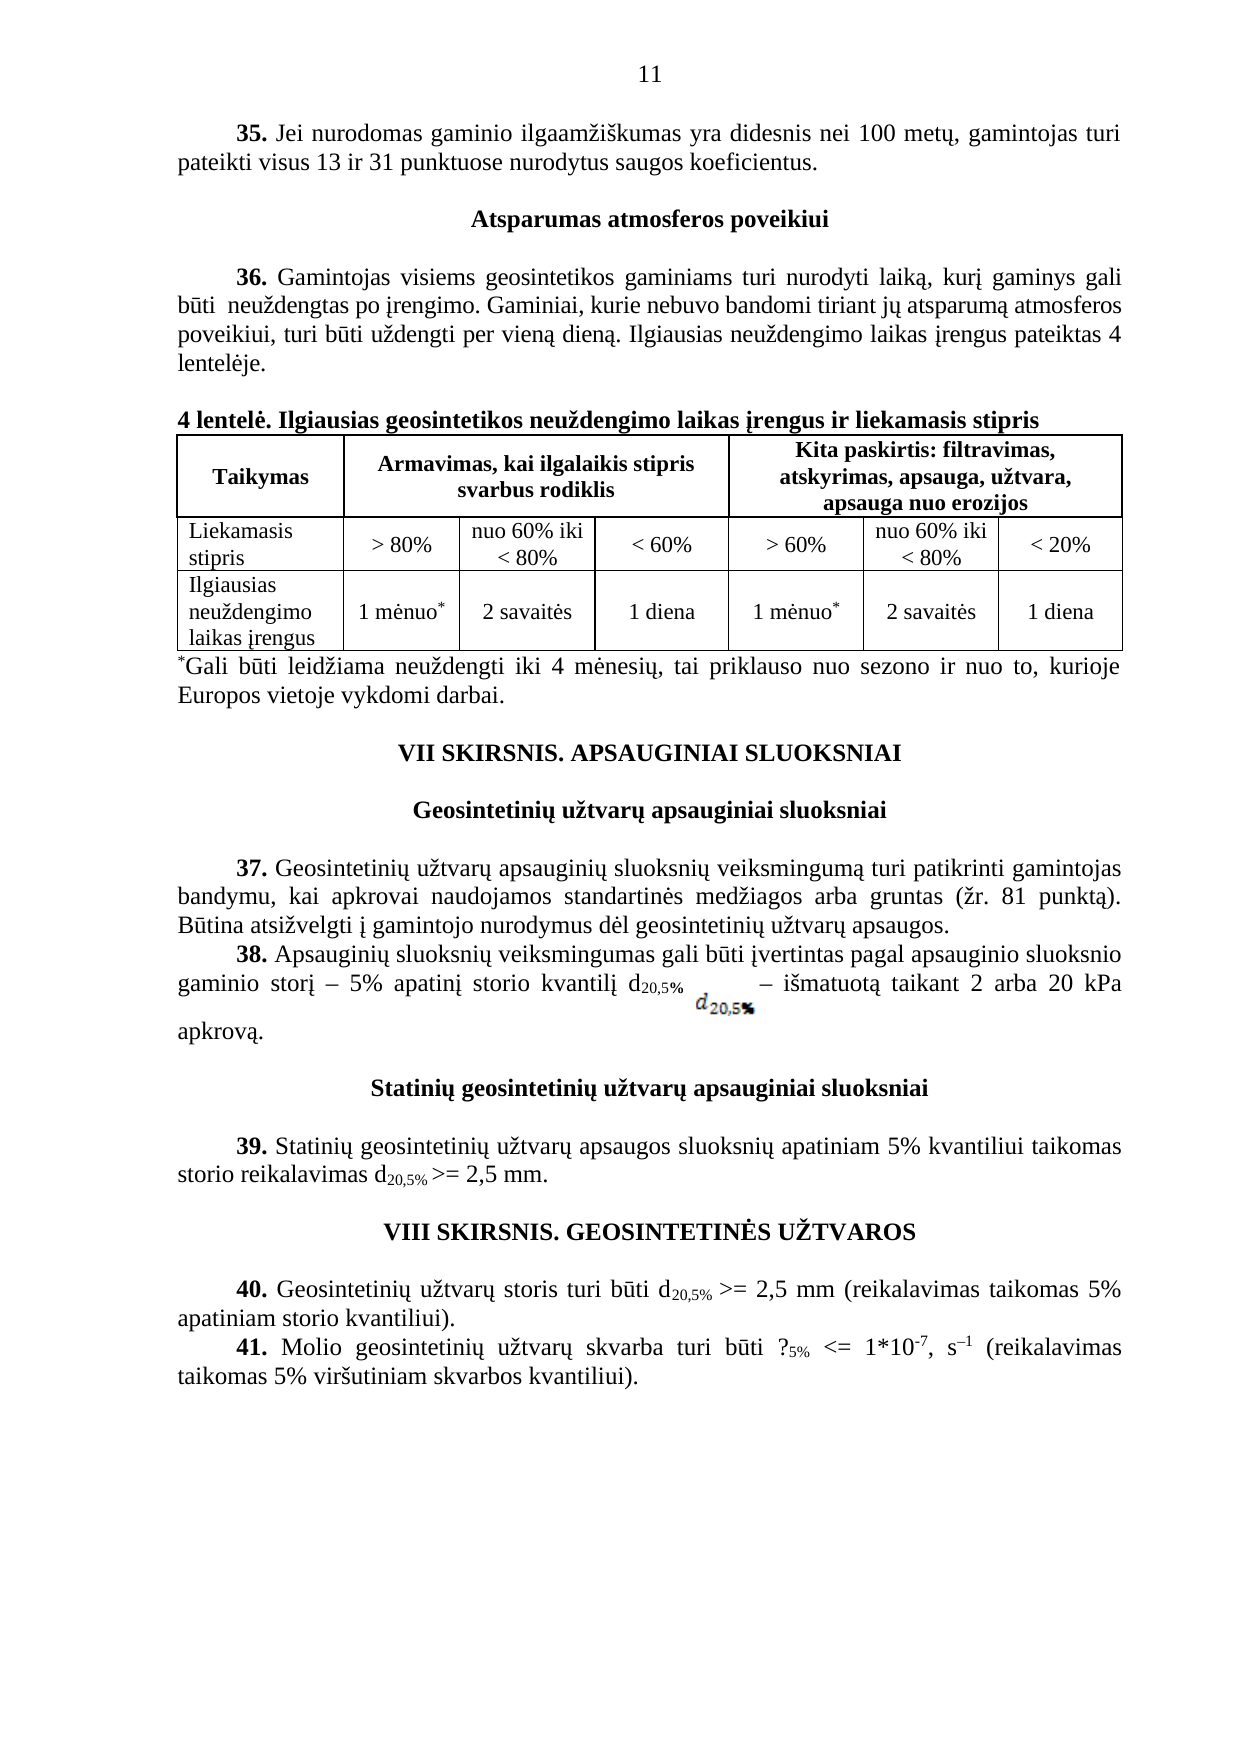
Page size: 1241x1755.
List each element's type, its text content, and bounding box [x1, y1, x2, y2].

table_cell > 80% [344, 518, 459, 570]
text Atsparumas atmosferos poveikiui [177, 204, 1122, 233]
text 4 lentelė. Ilgiausias geosintetikos neuždengimo laikas įrengus ir liekamasis stipris [177, 406, 1122, 434]
table_cell < 20% [999, 518, 1122, 570]
table_cell nuo 60% iki < 80% [460, 518, 594, 570]
text 35. Jei nurodomas gaminio ilgaamžiškumas yra didesnis nei 100 metų, gamintojas turi pateikti visus 13 ir 31 punktuose nurodytus saugos koeficientus. [177, 118, 1122, 176]
table_cell 2 savaitės [864, 571, 998, 650]
text VII SKIRSNIS. APSAUGINIAI SLUOKSNIAI [177, 738, 1122, 766]
table_cell Ilgiausias neuždengimo laikas įrengus [178, 571, 343, 650]
table_cell 1 diena [999, 571, 1122, 650]
table_cell Liekamasis stipris [178, 518, 343, 570]
table_cell 1 mėnuo* [729, 571, 863, 650]
table_header Armavimas, kai ilgalaikis stipris svarbus rodiklis [345, 436, 728, 516]
table_cell > 60% [729, 518, 863, 570]
text Geosintetinių užtvarų apsauginiai sluoksniai [177, 795, 1122, 824]
table_cell < 60% [596, 518, 728, 570]
text 40. Geosintetinių užtvarų storis turi būti d20,5% >= 2,5 mm (reikalavimas taikomas 5% apatiniam storio kvantiliui). [177, 1274, 1122, 1332]
text Statinių geosintetinių užtvarų apsauginiai sluoksniai [177, 1073, 1122, 1102]
text 38. Apsauginių sluoksnių veiksmingumas gali būti įvertintas pagal apsauginio sluoksnio gaminio storį – 5% apatinį storio kvantilį d20,5% – išmatuotą taikant 2 arba 20 kPa apkrovą. [177, 939, 1122, 1044]
text *Gali būti leidžiama neuždengti iki 4 mėnesių, tai priklauso nuo sezono ir nuo to, kurioje Europos vietoje vykdomi darbai. [177, 651, 1122, 709]
text 41. Molio geosintetinių užtvarų skvarba turi būti Psi?5% <= 1*10-7, s–1 (reikalavimas taikomas 5% viršutiniam skvarbos kvantiliui). [177, 1332, 1122, 1389]
text 37. Geosintetinių užtvarų apsauginių sluoksnių veiksmingumą turi patikrinti gamintojas bandymu, kai apkrovai naudojamos standartinės medžiagos arba gruntas (žr. 81 punktą). Būtina atsižvelgti į gamintojo nurodymus dėl geosintetinių užtvarų apsaugos. [177, 853, 1122, 939]
table_cell 1 mėnuo* [344, 571, 459, 650]
text 36. Gamintojas visiems geosintetikos gaminiams turi nurodyti laiką, kurį gaminys gali būti neuždengtas po įrengimo. Gaminiai, kurie nebuvo bandomi tiriant jų atsparumą atmosferos poveikiui, turi būti uždengti per vieną dieną. Ilgiausias neuždengimo laikas įrengus pateiktas 4 lentelėje. [177, 262, 1122, 377]
table_cell nuo 60% iki < 80% [864, 518, 998, 570]
text 39. Statinių geosintetinių užtvarų apsaugos sluoksnių apatiniam 5% kvantiliui taikomas storio reikalavimas d20,5% >= 2,5 mm. [177, 1131, 1122, 1188]
table_header Taikymas [178, 436, 343, 516]
table_header Kita paskirtis: filtravimas, atskyrimas, apsauga, užtvara, apsauga nuo erozijos [730, 436, 1121, 516]
table_cell 1 diena [596, 571, 728, 650]
table_cell 2 savaitės [460, 571, 594, 650]
text VIII SKIRSNIS. GEOSINTETINĖS UŽTVAROS [177, 1217, 1122, 1246]
